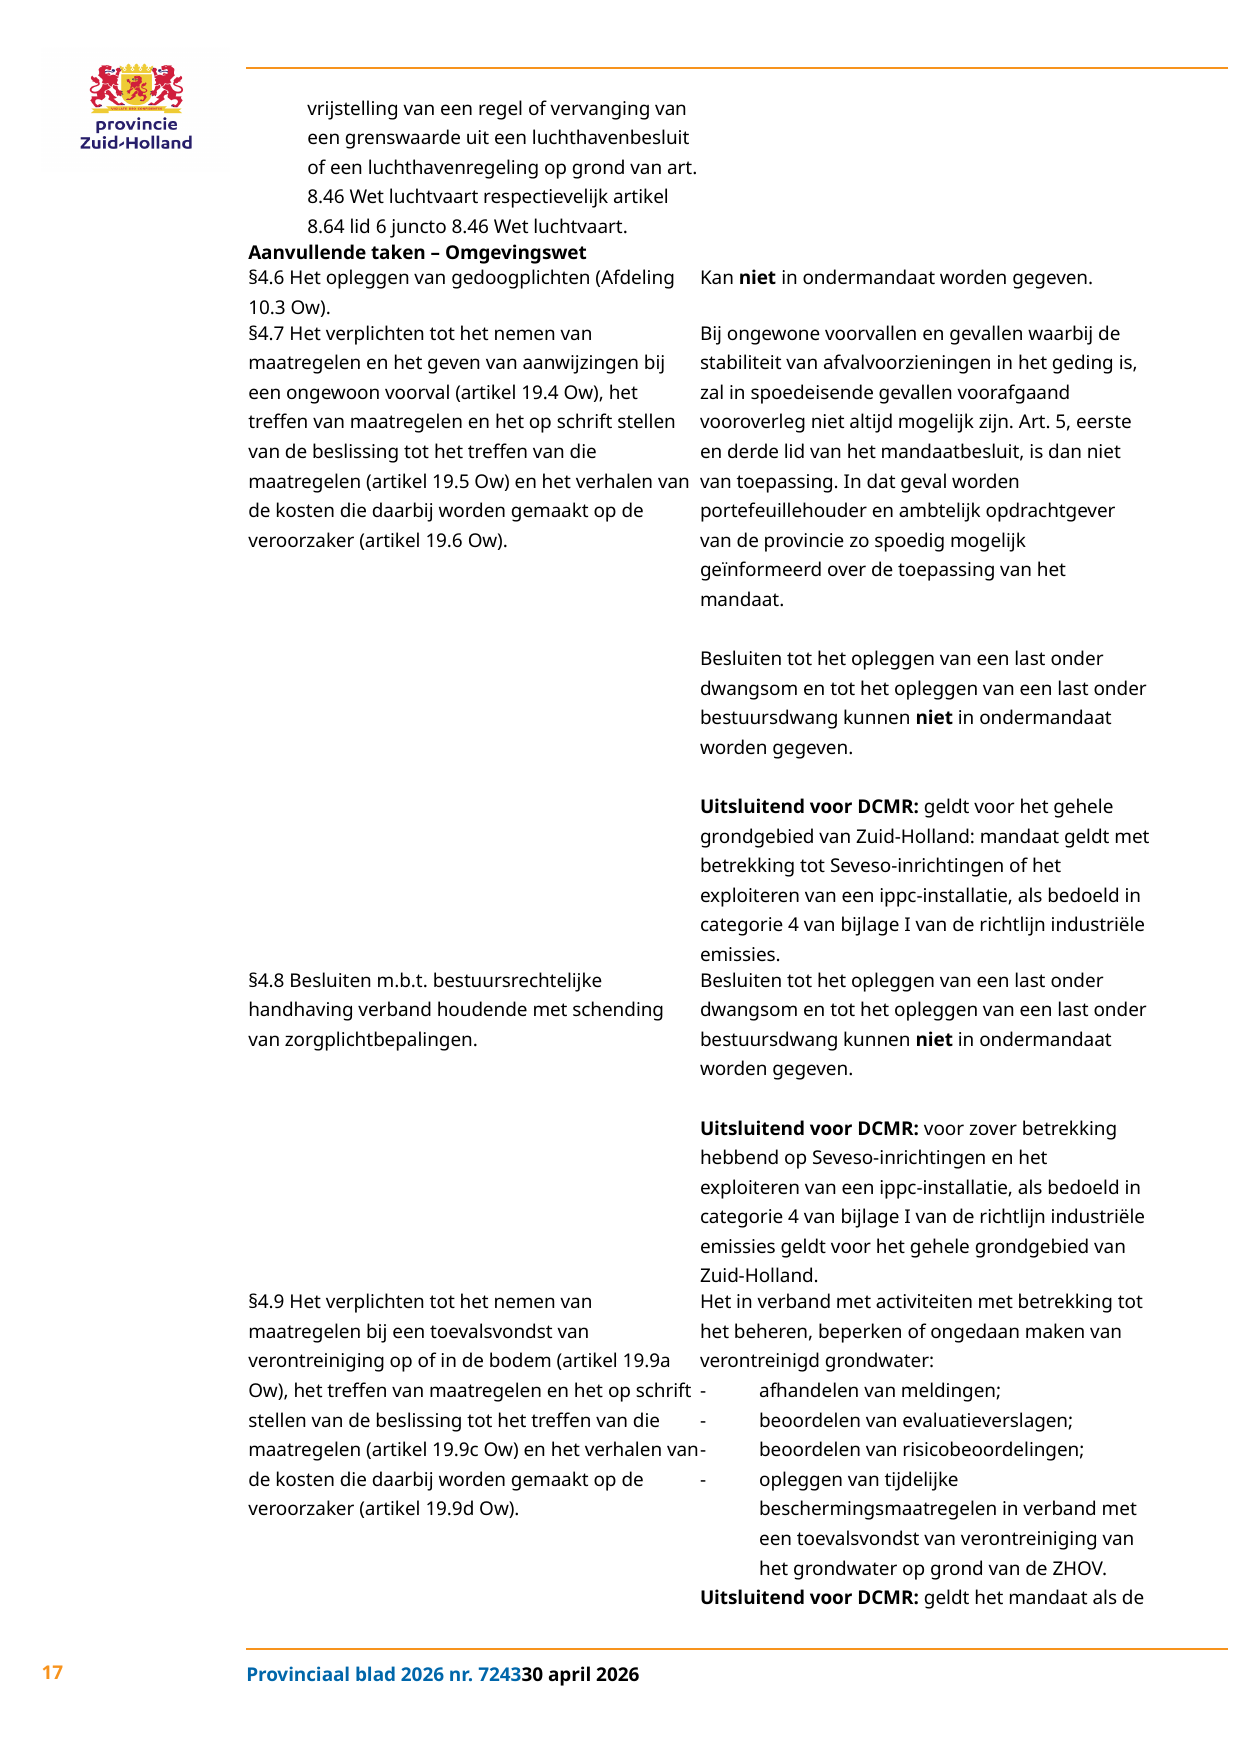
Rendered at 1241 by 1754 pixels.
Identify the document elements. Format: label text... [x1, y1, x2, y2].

table_cell Het in verband met activiteiten met betrekking tot het beheren, beperken of ongedaan maken van verontreinigd grondwater: afhandelen van meldingen; beoordelen van evaluatieverslagen; beoordelen van risicobeoordelingen; opleggen van tijdelijke beschermingsmaatregelen in verband met een toevalsvondst van verontreiniging van het grondwater op grond van de ZHOV. Uitsluitend voor DCMR: geldt het mandaat als de [700, 1289, 1152, 1610]
picture [41, 47, 231, 172]
table_cell [700, 239, 1152, 264]
table_cell Bij ongewone voorvallen en gevallen waarbij de stabiliteit van afvalvoorzieningen in het geding is, zal in spoedeisende gevallen voorafgaand vooroverleg niet altijd mogelijk zijn. Art. 5, eerste en derde lid van het mandaatbesluit, is dan niet van toepassing. In dat geval worden portefeuillehouder en ambtelijk opdrachtgever van de provincie zo spoedig mogelijk geïnformeerd over de toepassing van het mandaat. Besluiten tot het opleggen van een last onder dwangsom en tot het opleggen van een last onder bestuursdwang kunnen niet in ondermandaat worden gegeven. Uitsluitend voor DCMR: geldt voor het gehele grondgebied van Zuid-Holland: mandaat geldt met betrekking tot Seveso-inrichtingen of het exploiteren van een ippc-installatie, als bedoeld in categorie 4 van bijlage I van de richtlijn industriële emissies. [700, 320, 1152, 967]
table_cell [700, 95, 1152, 239]
table_cell §4.7 Het verplichten tot het nemen van maatregelen en het geven van aanwijzingen bij een ongewoon voorval (artikel 19.4 Ow), het treffen van maatregelen en het op schrift stellen van de beslissing tot het treffen van die maatregelen (artikel 19.5 Ow) en het verhalen van de kosten die daarbij worden gemaakt op de veroorzaker (artikel 19.6 Ow). [248, 320, 700, 967]
table_cell Aanvullende taken – Omgevingswet [248, 239, 700, 264]
table_cell §4.6 Het opleggen van gedoogplichten (Afdeling 10.3 Ow). [248, 265, 700, 320]
table_cell Kan niet in ondermandaat worden gegeven. [700, 265, 1152, 320]
table_cell §4.9 Het verplichten tot het nemen van maatregelen bij een toevalsvondst van verontreiniging op of in de bodem (artikel 19.9a Ow), het treffen van maatregelen en het op schrift stellen van de beslissing tot het treffen van die maatregelen (artikel 19.9c Ow) en het verhalen van de kosten die daarbij worden gemaakt op de veroorzaker (artikel 19.9d Ow). [248, 1289, 700, 1610]
table_cell §4.8 Besluiten m.b.t. bestuursrechtelijke handhaving verband houdende met schending van zorgplichtbepalingen. [248, 967, 700, 1288]
table_cell vrijstelling van een regel of vervanging van een grenswaarde uit een luchthavenbesluit of een luchthavenregeling op grond van art. 8.46 Wet luchtvaart respectievelijk artikel 8.64 lid 6 juncto 8.46 Wet luchtvaart. [248, 95, 700, 239]
table_cell Besluiten tot het opleggen van een last onder dwangsom en tot het opleggen van een last onder bestuursdwang kunnen niet in ondermandaat worden gegeven. Uitsluitend voor DCMR: voor zover betrekking hebbend op Seveso-inrichtingen en het exploiteren van een ippc-installatie, als bedoeld in categorie 4 van bijlage I van de richtlijn industriële emissies geldt voor het gehele grondgebied van Zuid-Holland. [700, 967, 1152, 1288]
